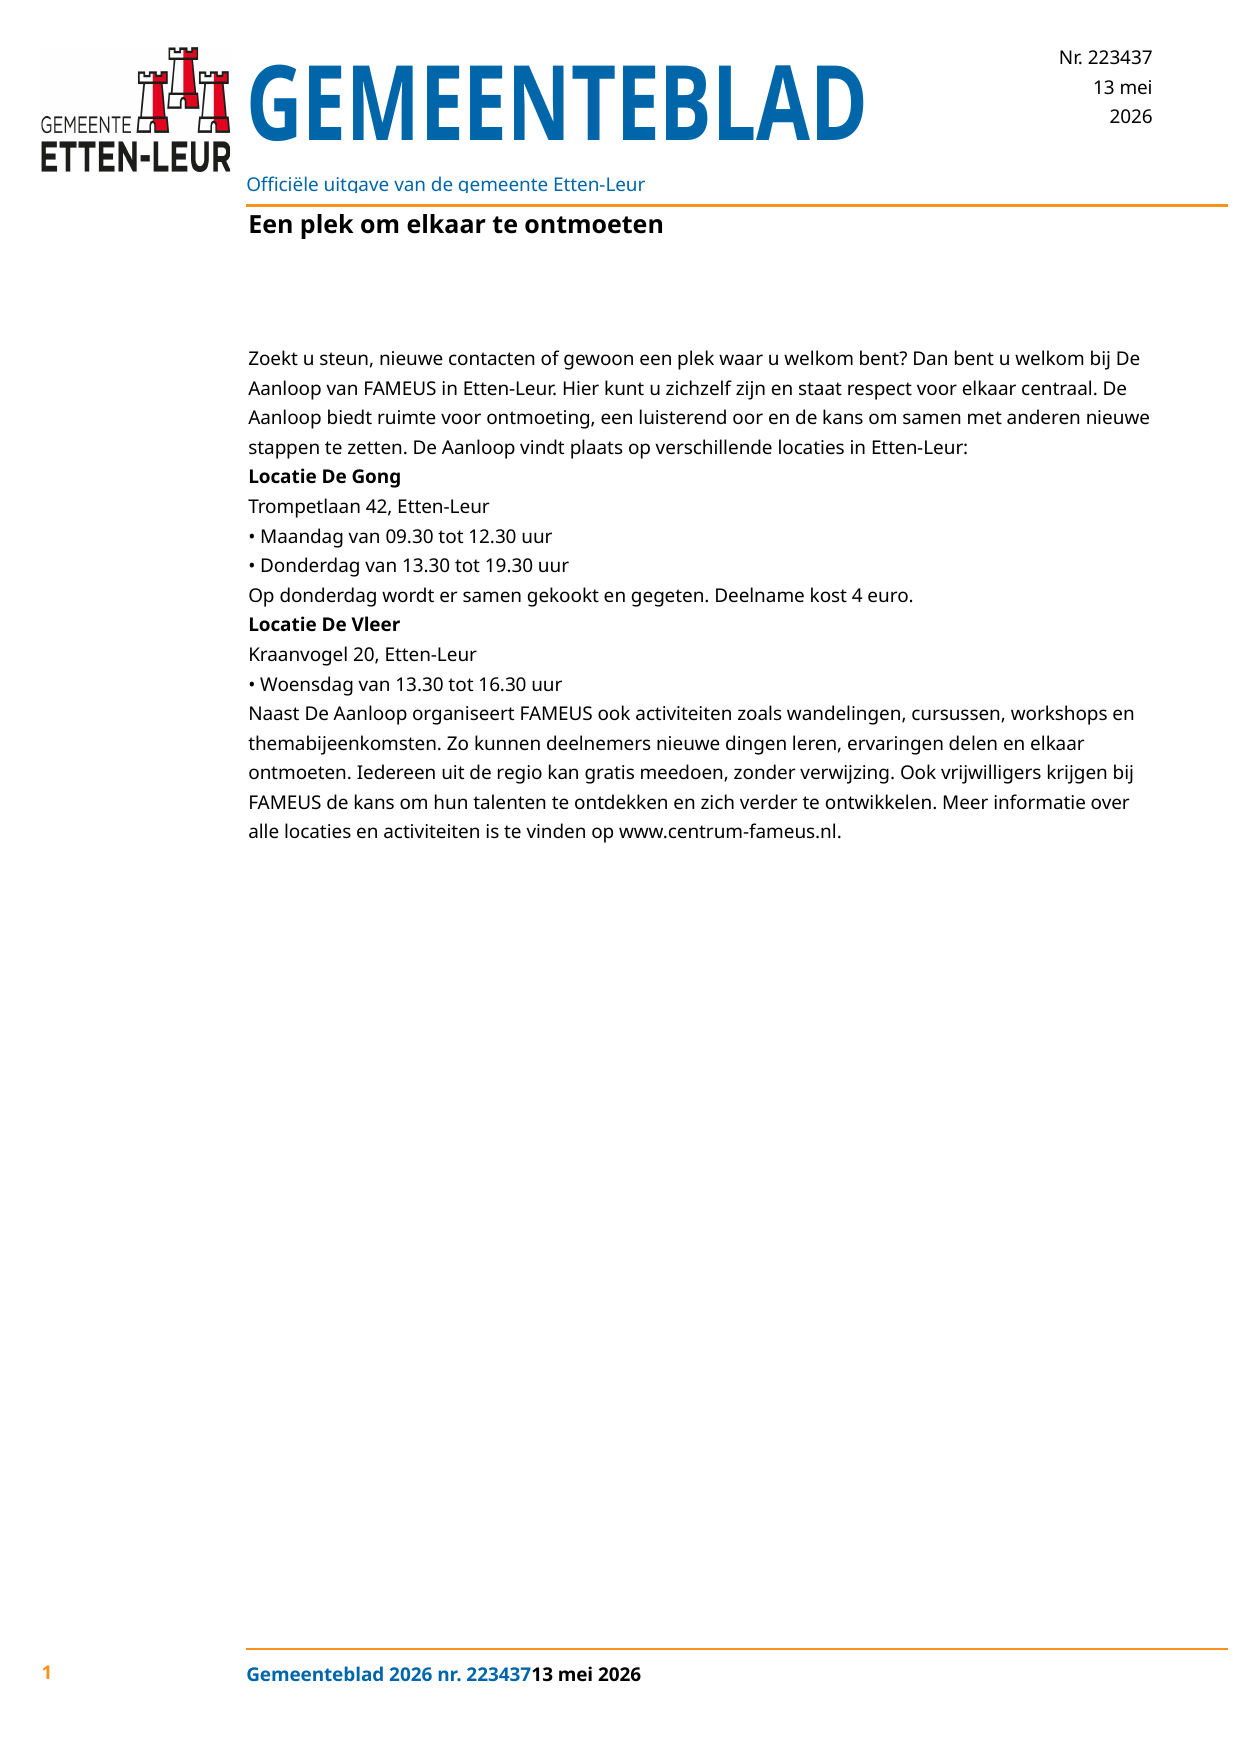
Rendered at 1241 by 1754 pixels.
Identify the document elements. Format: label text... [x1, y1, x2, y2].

text Trompetlaan 42, Etten-Leur [248, 493, 1152, 519]
text Zoekt u steun, nieuwe contacten of gewoon een plek waar u welkom bent? Dan bent u welkom bij De Aanloop van FAMEUS in Etten-Leur. Hier kunt u zichzelf zijn en staat respect voor elkaar centraal. De Aanloop biedt ruimte voor ontmoeting, een luisterend oor en de kans om samen met anderen nieuwe stappen te zetten. De Aanloop vindt plaats op verschillende locaties in Etten-Leur: [248, 345, 1152, 460]
text Locatie De Gong [248, 464, 1152, 489]
text • Donderdag van 13.30 tot 19.30 uur [248, 552, 1152, 578]
picture [41, 47, 231, 172]
text Een plek om elkaar te ontmoeten [248, 207, 1152, 241]
text Locatie De Vleer [248, 612, 1152, 637]
text Naast De Aanloop organiseert FAMEUS ook activiteiten zoals wandelingen, cursussen, workshops en themabijeenkomsten. Zo kunnen deelnemers nieuwe dingen leren, ervaringen delen en elkaar ontmoeten. Iedereen uit de regio kan gratis meedoen, zonder verwijzing. Ook vrijwilligers krijgen bij FAMEUS de kans om hun talenten te ontdekken en zich verder te ontwikkelen. Meer informatie over alle locaties en activiteiten is te vinden op www.centrum-fameus.nl. [248, 700, 1152, 844]
text Op donderdag wordt er samen gekookt en gegeten. Deelname kost 4 euro. [248, 582, 1152, 608]
text Kraanvogel 20, Etten-Leur [248, 641, 1152, 667]
text • Maandag van 09.30 tot 12.30 uur [248, 523, 1152, 548]
text • Woensdag van 13.30 tot 16.30 uur [248, 671, 1152, 696]
